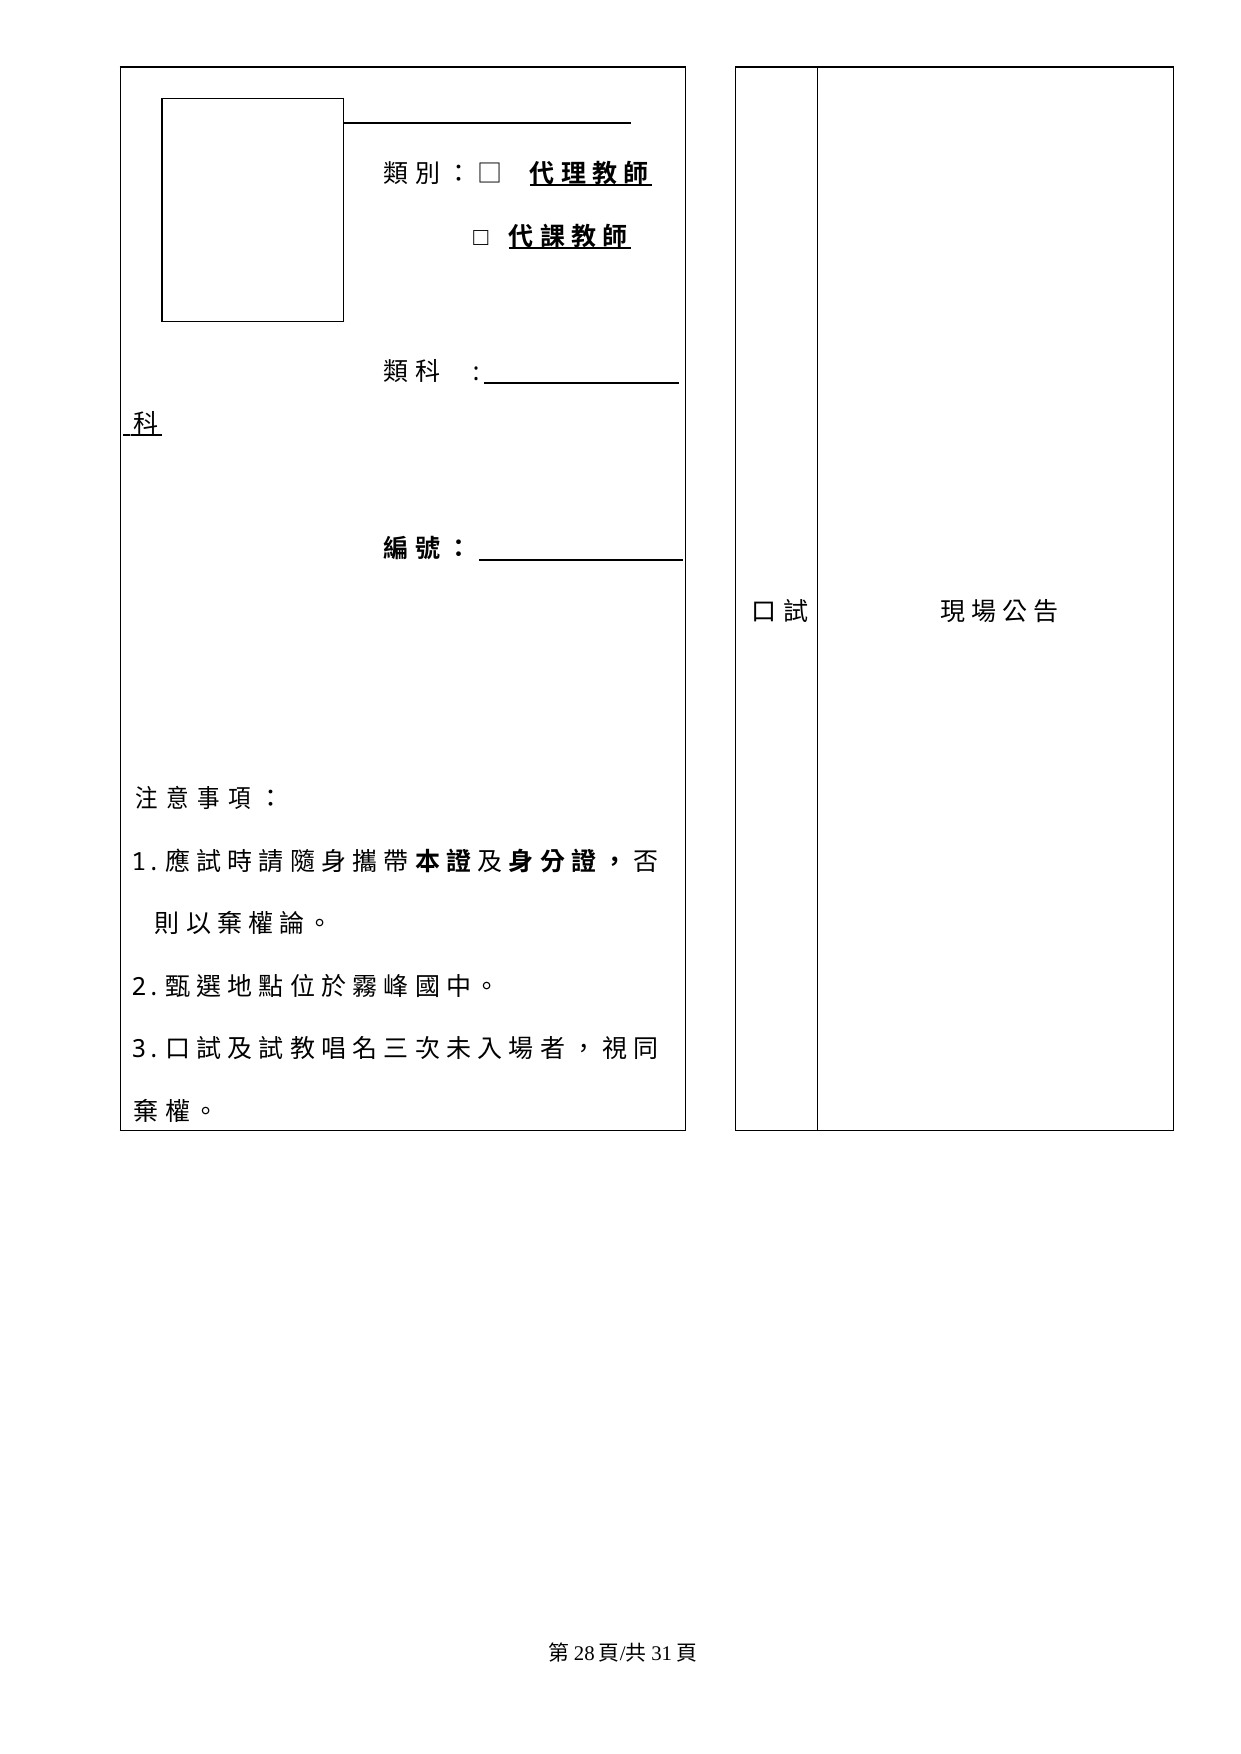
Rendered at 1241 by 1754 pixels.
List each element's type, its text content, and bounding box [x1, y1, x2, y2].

table_header [686, 66, 735, 1130]
table_header 姓名： 類別：□ 代理教師 □ 代課教師 類科 : 科 編號： 注意事項： 1.應試時請隨身攜帶本證及身分證，否則以棄權論。 2.甄選地點位於霧峰國中。 3.口試及試教唱名三次未入場者，視同棄權。 [121, 68, 685, 1130]
table_cell 口試 [736, 68, 817, 1130]
table_cell 現場公告 [818, 68, 1173, 1130]
